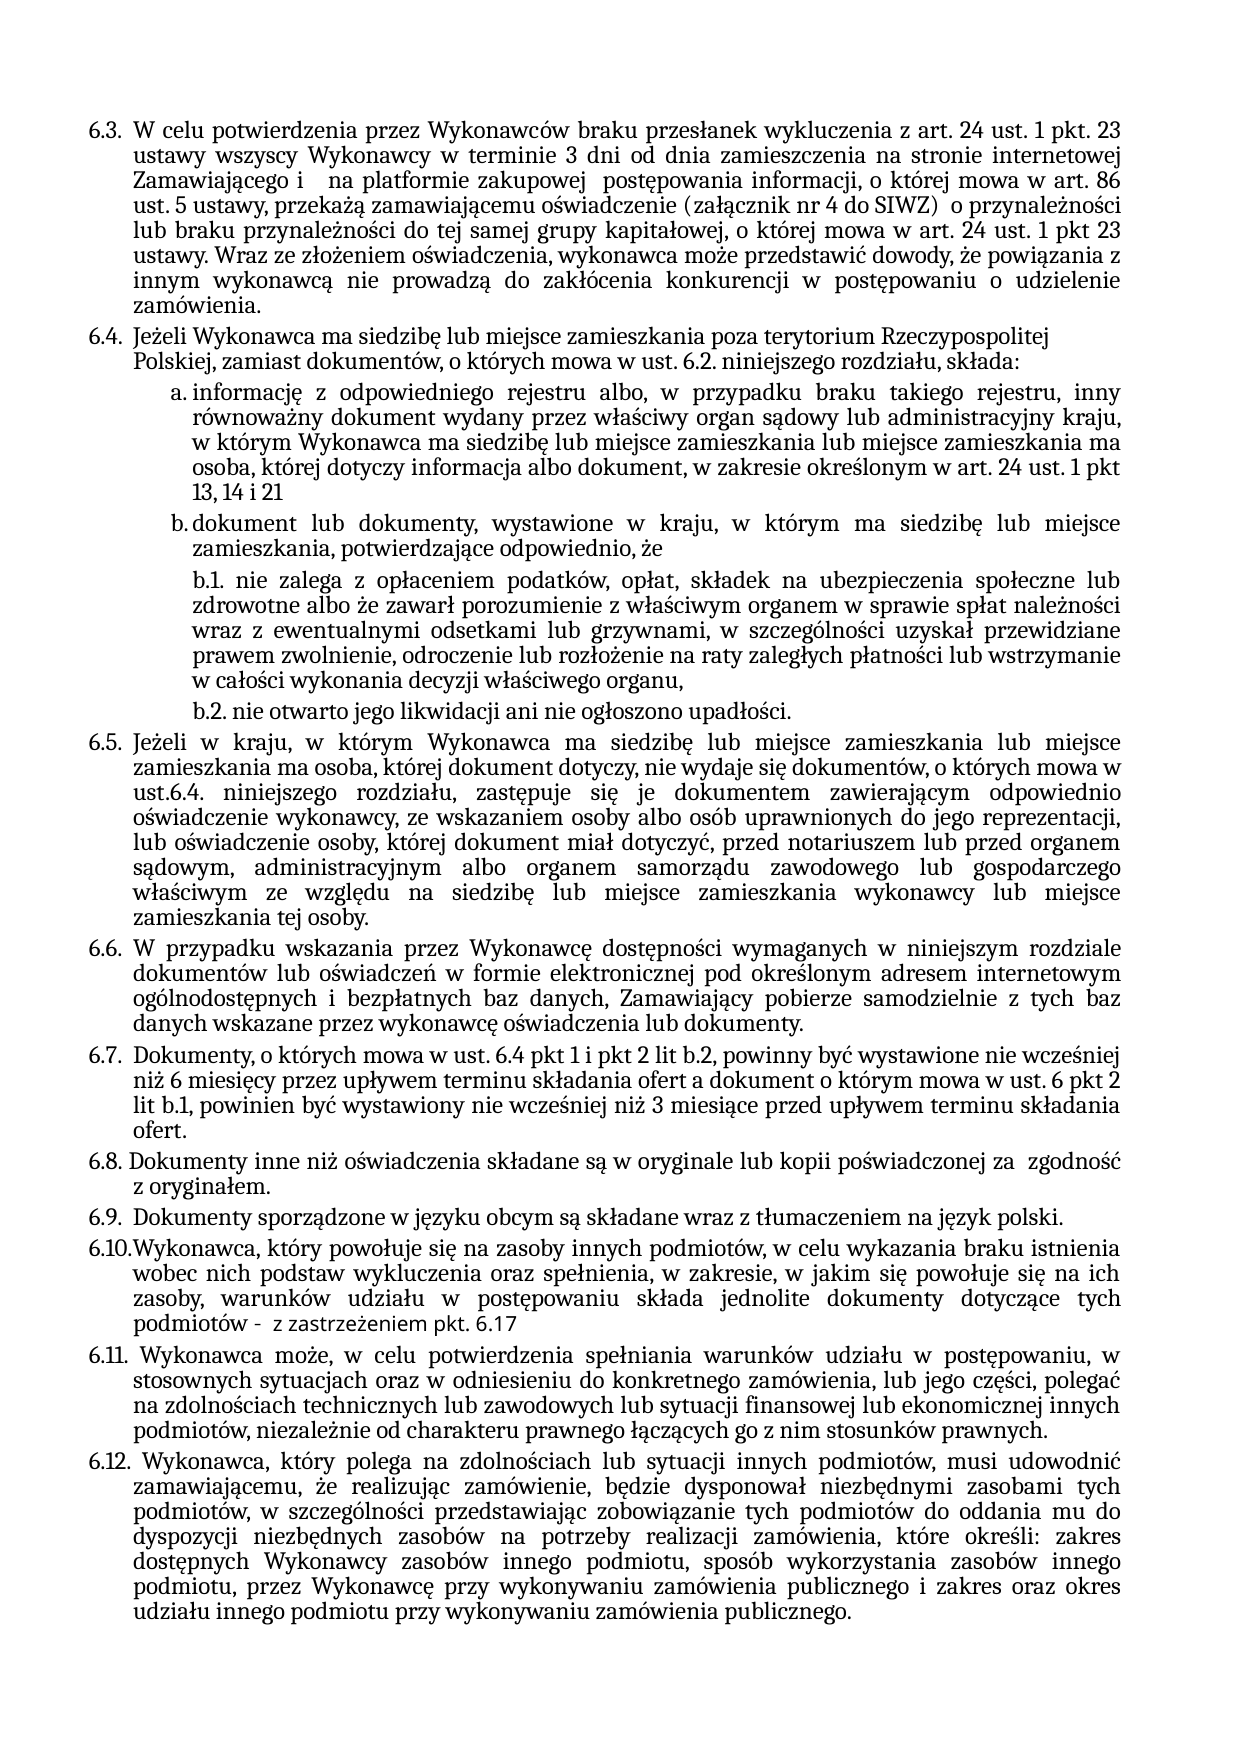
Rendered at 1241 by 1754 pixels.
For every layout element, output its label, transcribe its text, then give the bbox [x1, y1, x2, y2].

list dokument lub dokumenty, wystawione w kraju, w którym ma siedzibę lub miejsce zamieszkania, potwierdzające odpowiednio, że [170, 512, 1122, 562]
text 6.7. Dokumenty, o których mowa w ust. 6.4 pkt 1 i pkt 2 lit b.2, powinny być wystawione nie wcześniej niż 6 miesięcy przez upływem terminu składania ofert a dokument o którym mowa w ust. 6 pkt 2 lit b.1, powinien być wystawiony nie wcześniej niż 3 miesiące przed upływem terminu składania ofert. [88, 1043, 1122, 1143]
text b.2. nie otwarto jego likwidacji ani nie ogłoszono upadłości. [192, 699, 1122, 724]
list informację z odpowiedniego rejestru albo, w przypadku braku takiego rejestru, inny równoważny dokument wydany przez właściwy organ sądowy lub administracyjny kraju, w którym Wykonawca ma siedzibę lub miejsce zamieszkania lub miejsce zamieszkania ma osoba, której dotyczy informacja albo dokument, w zakresie określonym w art. 24 ust. 1 pkt 13, 14 i 21 [170, 381, 1122, 506]
text 6.4. Jeżeli Wykonawca ma siedzibę lub miejsce zamieszkania poza terytorium Rzeczypospolitej Polskiej, zamiast dokumentów, o których mowa w ust. 6.2. niniejszego rozdziału, składa: [88, 324, 1122, 374]
text 6.12. Wykonawca, który polega na zdolnościach lub sytuacji innych podmiotów, musi udowodnić zamawiającemu, że realizując zamówienie, będzie dysponował niezbędnymi zasobami tych podmiotów, w szczególności przedstawiając zobowiązanie tych podmiotów do oddania mu do dyspozycji niezbędnych zasobów na potrzeby realizacji zamówienia, które określi: zakres dostępnych Wykonawcy zasobów innego podmiotu, sposób wykorzystania zasobów innego podmiotu, przez Wykonawcę przy wykonywaniu zamówienia publicznego i zakres oraz okres udziału innego podmiotu przy wykonywaniu zamówienia publicznego. [88, 1449, 1122, 1624]
text b.1. nie zalega z opłaceniem podatków, opłat, składek na ubezpieczenia społeczne lub zdrowotne albo że zawarł porozumienie z właściwym organem w sprawie spłat należności wraz z ewentualnymi odsetkami lub grzywnami, w szczególności uzyskał przewidziane prawem zwolnienie, odroczenie lub rozłożenie na raty zaległych płatności lub wstrzymanie w całości wykonania decyzji właściwego organu, [192, 568, 1122, 693]
text 6.8. Dokumenty inne niż oświadczenia składane są w oryginale lub kopii poświadczonej za zgodność z oryginałem. [88, 1149, 1122, 1199]
text 6.11. Wykonawca może, w celu potwierdzenia spełniania warunków udziału w postępowaniu, w stosownych sytuacjach oraz w odniesieniu do konkretnego zamówienia, lub jego części, polegać na zdolnościach technicznych lub zawodowych lub sytuacji finansowej lub ekonomicznej innych podmiotów, niezależnie od charakteru prawnego łączących go z nim stosunków prawnych. [88, 1343, 1122, 1443]
text 6.6. W przypadku wskazania przez Wykonawcę dostępności wymaganych w niniejszym rozdziale dokumentów lub oświadczeń w formie elektronicznej pod określonym adresem internetowym ogólnodostępnych i bezpłatnych baz danych, Zamawiający pobierze samodzielnie z tych baz danych wskazane przez wykonawcę oświadczenia lub dokumenty. [88, 937, 1122, 1037]
text 6.10.Wykonawca, który powołuje się na zasoby innych podmiotów, w celu wykazania braku istnienia wobec nich podstaw wykluczenia oraz spełnienia, w zakresie, w jakim się powołuje się na ich zasoby, warunków udziału w postępowaniu składa jednolite dokumenty dotyczące tych podmiotów - z zastrzeżeniem pkt. 6.17 [88, 1237, 1122, 1337]
subtitle 6.3. W celu potwierdzenia przez Wykonawców braku przesłanek wykluczenia z art. 24 ust. 1 pkt. 23 ustawy wszyscy Wykonawcy w terminie 3 dni od dnia zamieszczenia na stronie internetowej Zamawiającego i na platformie zakupowej postępowania informacji, o której mowa w art. 86 ust. 5 ustawy, przekażą zamawiającemu oświadczenie (załącznik nr 4 do SIWZ) o przynależności lub braku przynależności do tej samej grupy kapitałowej, o której mowa w art. 24 ust. 1 pkt 23 ustawy. Wraz ze złożeniem oświadczenia, wykonawca może przedstawić dowody, że powiązania z innym wykonawcą nie prowadzą do zakłócenia konkurencji w postępowaniu o udzielenie zamówienia. [88, 118, 1122, 318]
text 6.9. Dokumenty sporządzone w języku obcym są składane wraz z tłumaczeniem na język polski. [88, 1206, 1122, 1231]
text 6.5. Jeżeli w kraju, w którym Wykonawca ma siedzibę lub miejsce zamieszkania lub miejsce zamieszkania ma osoba, której dokument dotyczy, nie wydaje się dokumentów, o których mowa w ust.6.4. niniejszego rozdziału, zastępuje się je dokumentem zawierającym odpowiednio oświadczenie wykonawcy, ze wskazaniem osoby albo osób uprawnionych do jego reprezentacji, lub oświadczenie osoby, której dokument miał dotyczyć, przed notariuszem lub przed organem sądowym, administracyjnym albo organem samorządu zawodowego lub gospodarczego właściwym ze względu na siedzibę lub miejsce zamieszkania wykonawcy lub miejsce zamieszkania tej osoby. [88, 731, 1122, 931]
